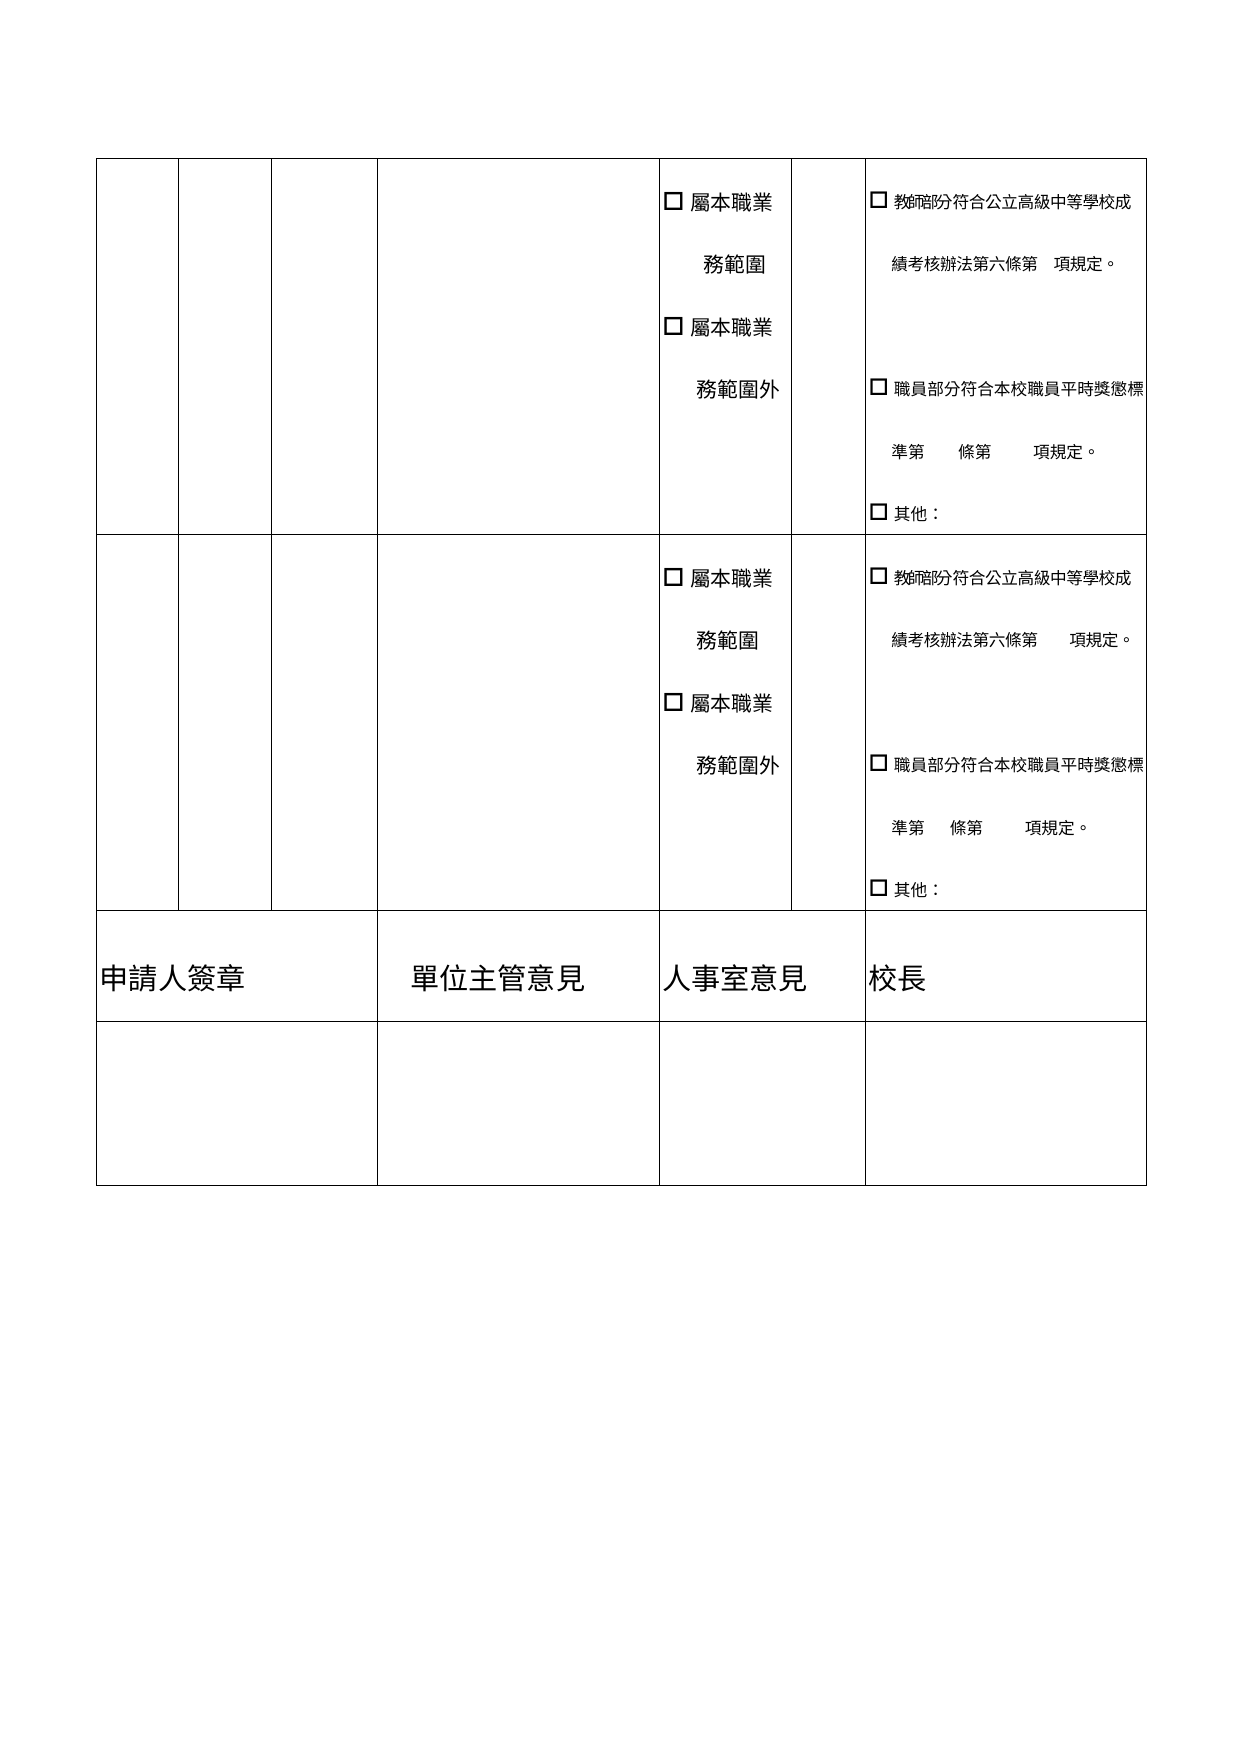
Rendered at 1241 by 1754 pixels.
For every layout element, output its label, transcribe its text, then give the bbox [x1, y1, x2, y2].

table_cell [792, 535, 865, 910]
table_cell 校長 [866, 911, 1146, 1021]
table_cell [378, 1022, 659, 1185]
table_cell [792, 159, 865, 534]
table_cell o屬本職業 務範圍 o屬本職業 務範圍外 [660, 535, 791, 910]
table_cell 申請人簽章 [97, 911, 377, 1021]
table_cell [97, 1022, 377, 1185]
table_cell [179, 535, 271, 910]
table_cell [378, 159, 659, 534]
table_cell [866, 1022, 1146, 1185]
table_cell 人事室意見 [660, 911, 865, 1021]
table_cell [179, 159, 271, 534]
table_cell o教師部分符合公立高級中等學校成績考核辦法第六條第 項規定。 o職員部分符合本校職員平時獎懲標準第 條第 項規定。 o其他： [866, 159, 1146, 534]
table_cell [660, 1022, 865, 1185]
table_cell [97, 159, 178, 534]
table_cell o教師部分符合公立高級中等學校成績考核辦法第六條第 項規定。 o職員部分符合本校職員平時獎懲標準第 條第 項規定。 o其他： [866, 535, 1146, 910]
table_cell 單位主管意見 [378, 911, 659, 1021]
table_cell o屬本職業 務範圍 o屬本職業 務範圍外 [660, 159, 791, 534]
table_cell [272, 159, 377, 534]
table_cell [378, 535, 659, 910]
table_cell [272, 535, 377, 910]
table_cell [97, 535, 178, 910]
